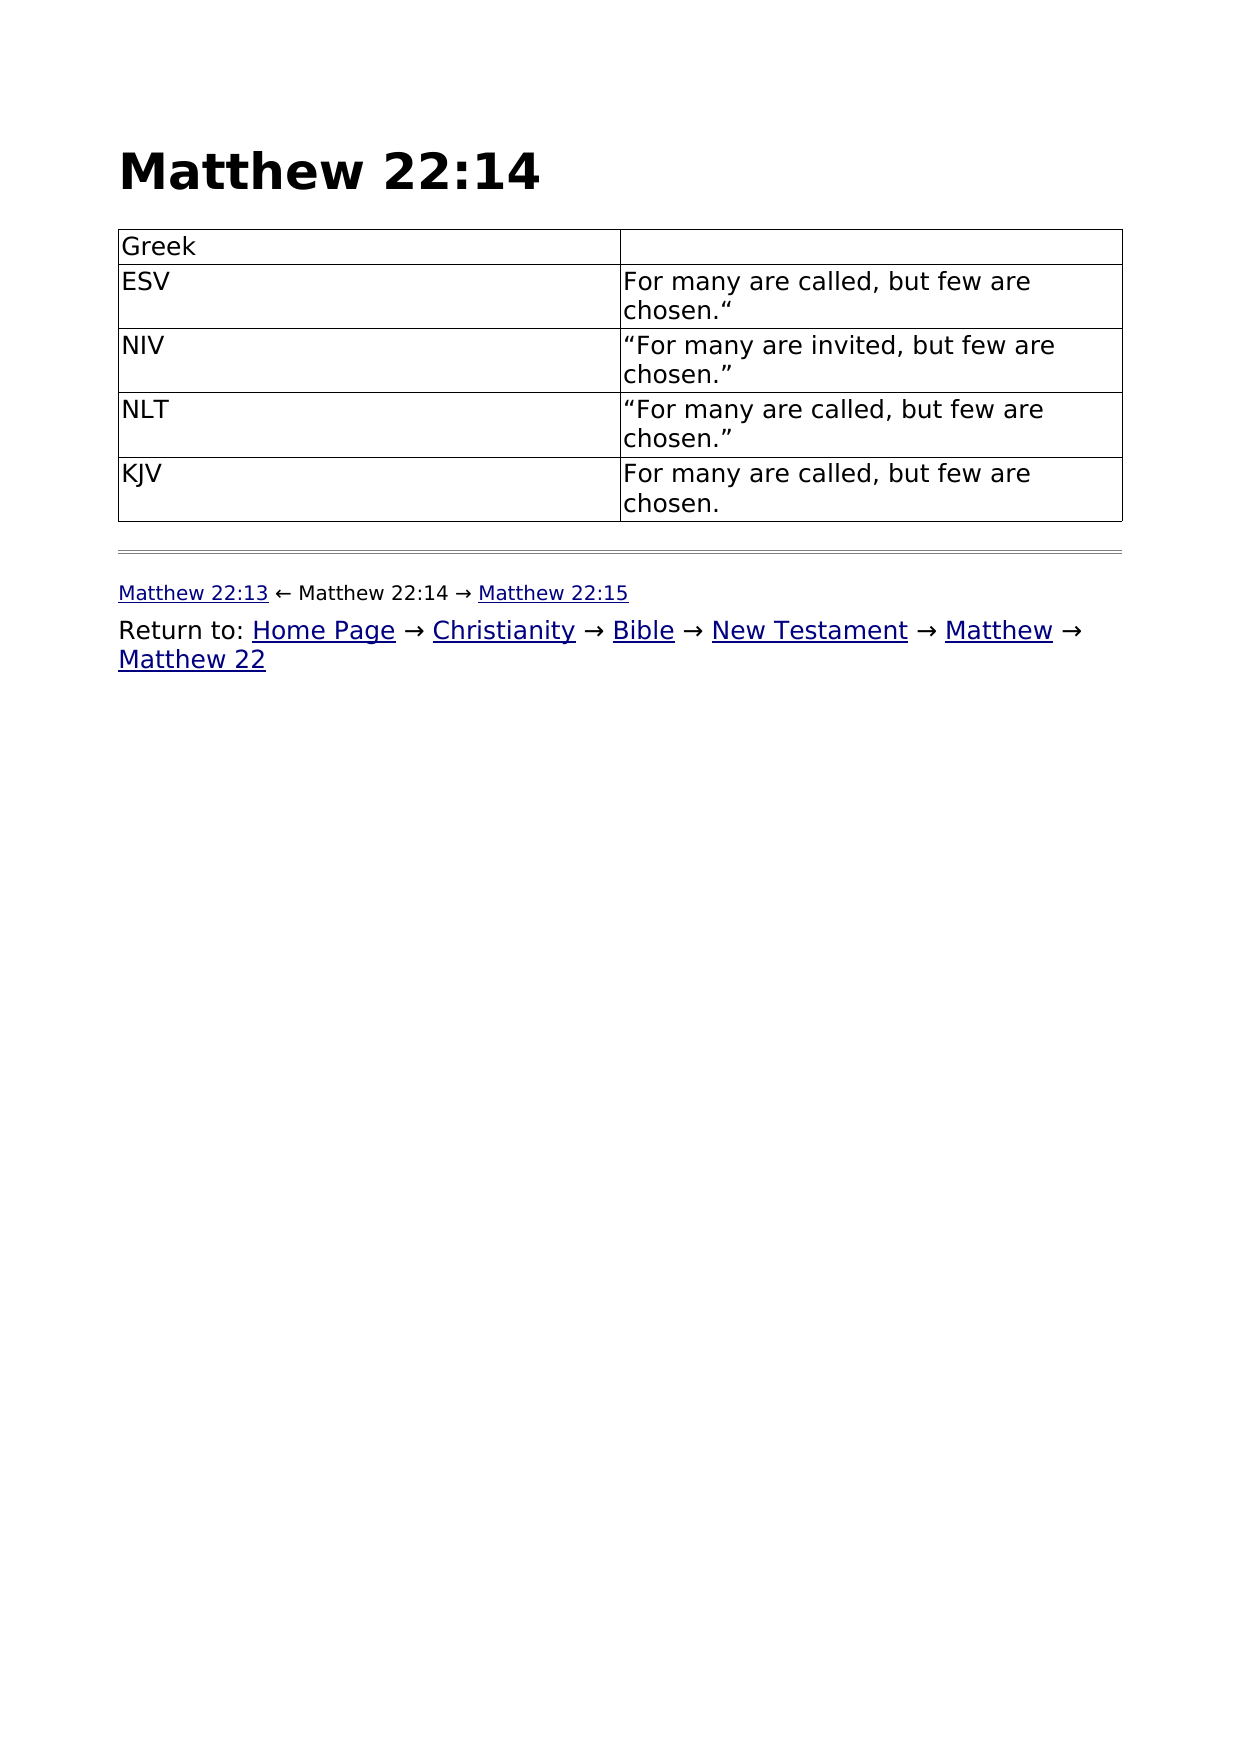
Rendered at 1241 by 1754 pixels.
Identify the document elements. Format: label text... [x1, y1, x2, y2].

text Matthew 22:13 ← Matthew 22:14 → Matthew 22:15 [118, 582, 1122, 616]
table_cell “For many are called, but few are chosen.” [621, 393, 1122, 457]
table_cell NLT [119, 393, 620, 457]
subtitle Matthew 22:14 [118, 143, 1122, 201]
table_cell For many are called, but few are chosen. [621, 458, 1122, 521]
table_cell NIV [119, 329, 620, 392]
table_header Greek [119, 230, 620, 264]
table_cell KJV [119, 458, 620, 521]
table_cell For many are called, but few are chosen.“ [621, 265, 1122, 328]
table_header [621, 230, 1122, 264]
table_cell “For many are invited, but few are chosen.” [621, 329, 1122, 392]
text Return to: Home Page → Christianity → Bible → New Testament → Matthew → Matthew 22 [118, 616, 1122, 674]
table_cell ESV [119, 265, 620, 328]
